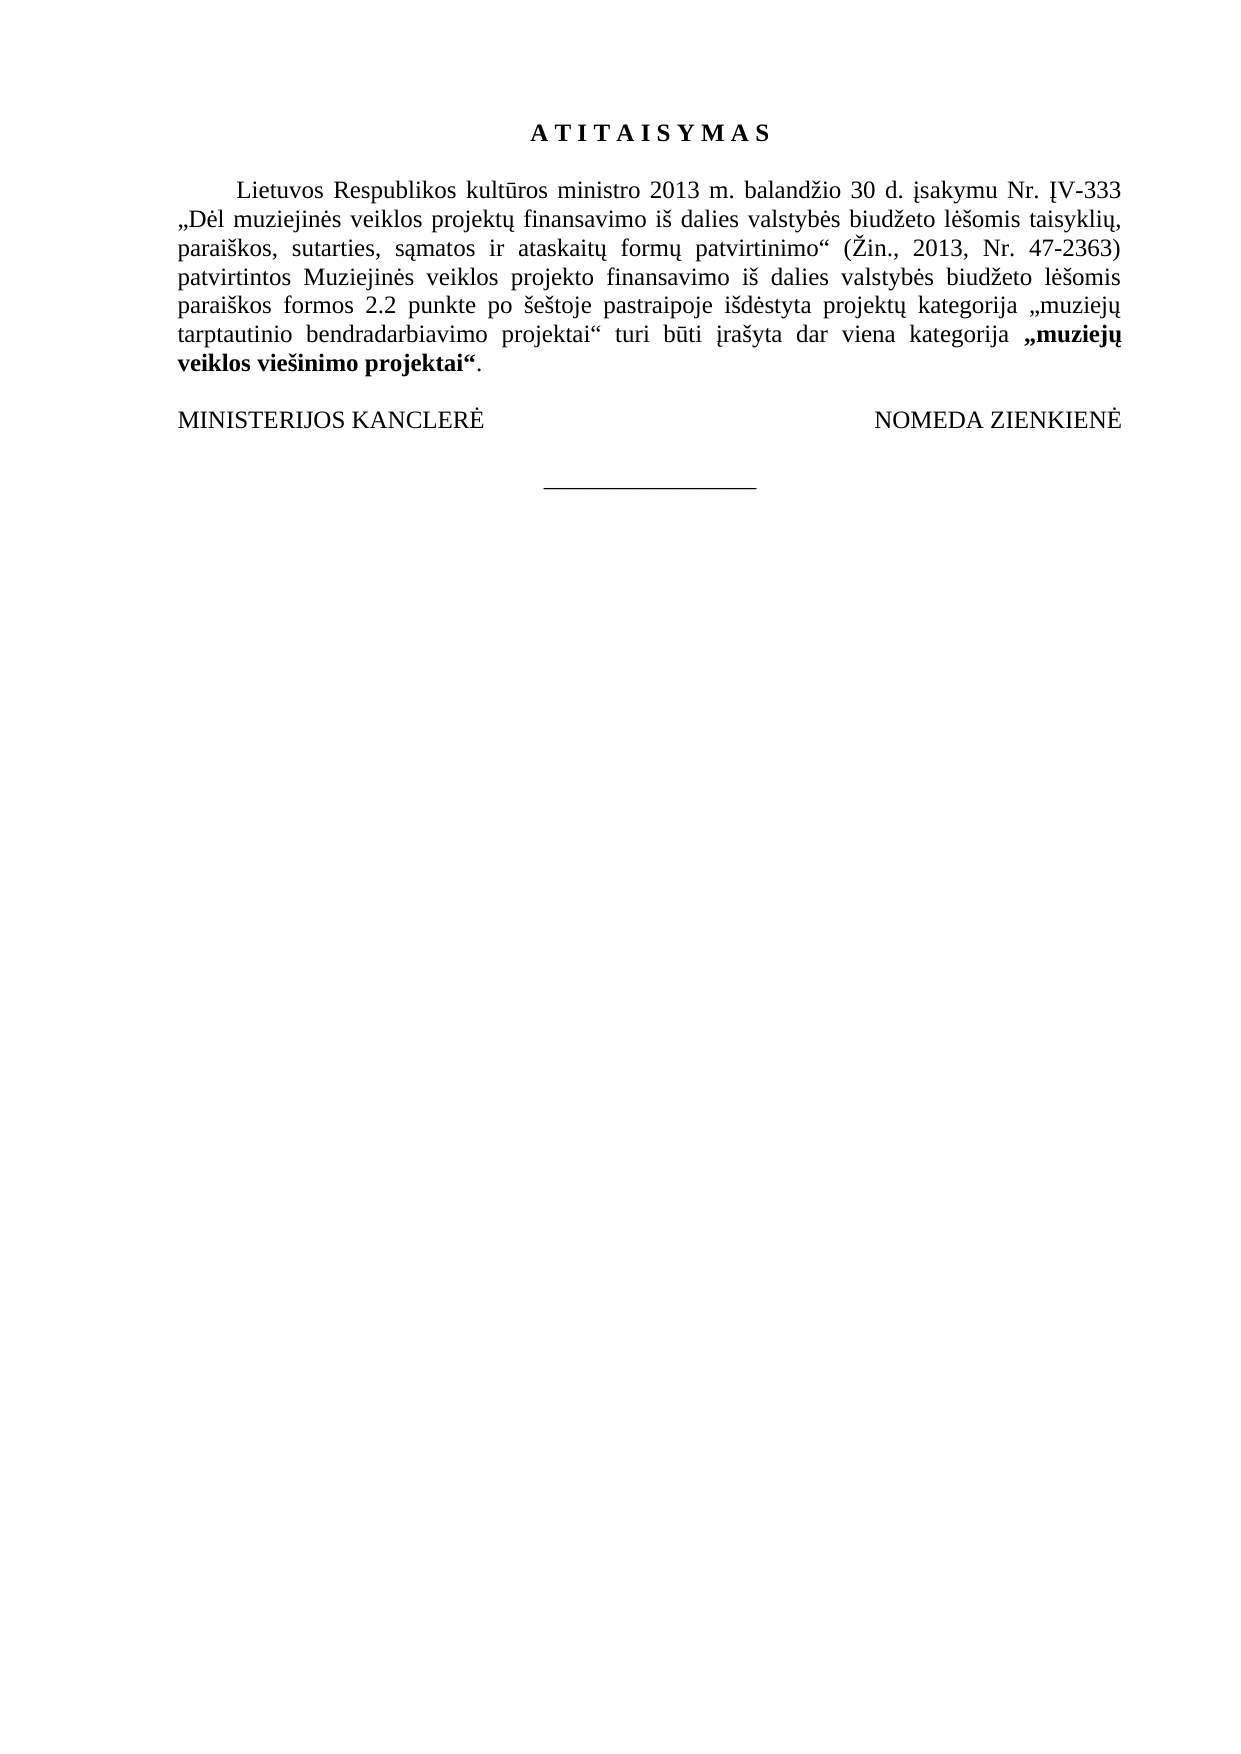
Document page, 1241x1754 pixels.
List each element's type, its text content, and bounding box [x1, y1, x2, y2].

text Ministerijos kanclerė Nomeda Zienkienė [177, 406, 1122, 434]
text A T I T A I S Y M A S [177, 118, 1122, 147]
text Lietuvos Respublikos kultūros ministro 2013 m. balandžio 30 d. įsakymu Nr. ĮV-333 „Dėl muziejinės veiklos projektų finansavimo iš dalies valstybės biudžeto lėšomis taisyklių, paraiškos, sutarties, sąmatos ir ataskaitų formų patvirtinimo“ (Žin., 2013, Nr. 47-2363) patvirtintos Muziejinės veiklos projekto finansavimo iš dalies valstybės biudžeto lėšomis paraiškos formos 2.2 punkte po šeštoje pastraipoje išdėstyta projektų kategorija „muziejų tarptautinio bendradarbiavimo projektai“ turi būti įrašyta dar viena kategorija „muziejų veiklos viešinimo projektai“. [177, 176, 1122, 377]
text _________________ [177, 463, 1122, 492]
